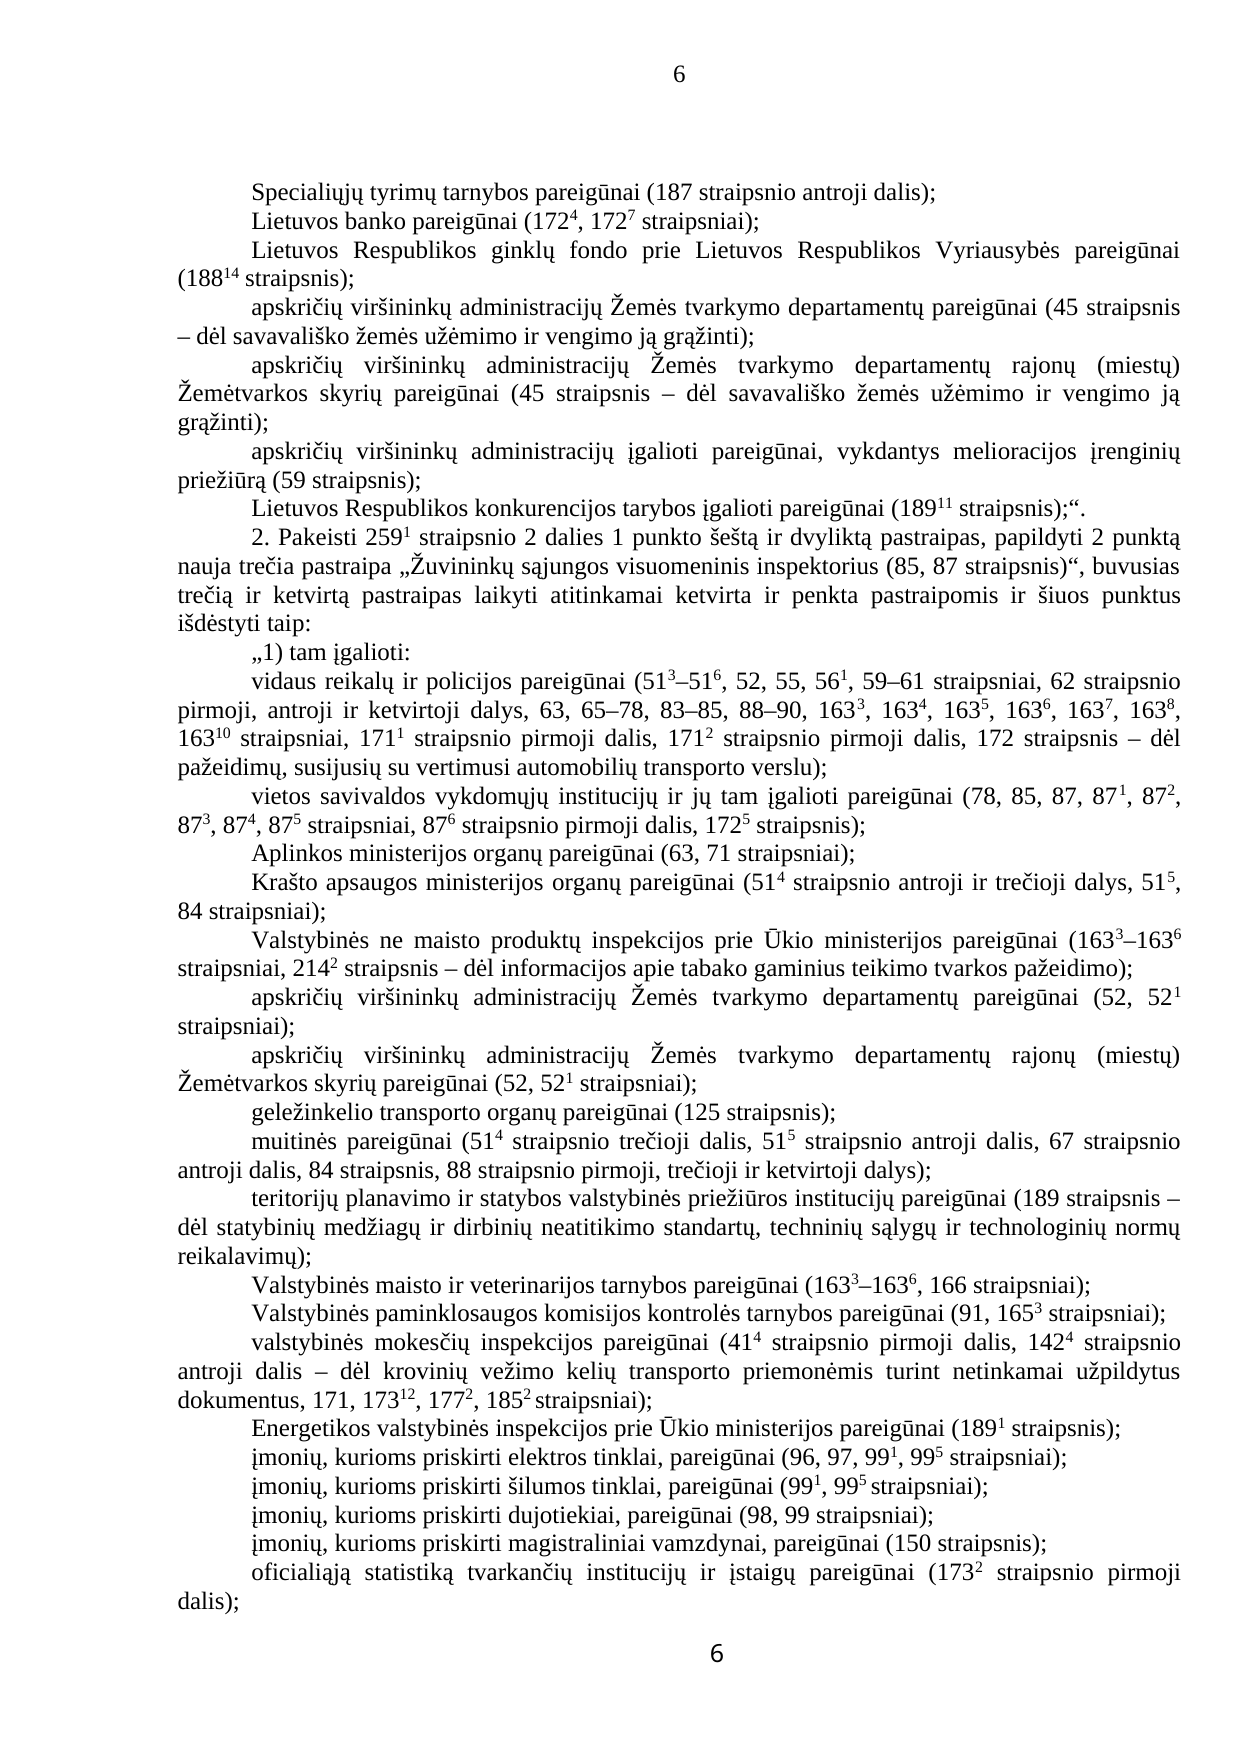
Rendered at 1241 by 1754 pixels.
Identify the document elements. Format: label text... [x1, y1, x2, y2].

text įmonių, kurioms priskirti šilumos tinklai, pareigūnai (991, 995 straipsniai); [177, 1471, 1181, 1500]
text Krašto apsaugos ministerijos organų pareigūnai (514 straipsnio antroji ir trečioji dalys, 515, 84 straipsniai); [177, 867, 1181, 925]
text Valstybinės paminklosaugos komisijos kontrolės tarnybos pareigūnai (91, 1653 straipsniai); [177, 1298, 1181, 1327]
text įmonių, kurioms priskirti dujotiekiai, pareigūnai (98, 99 straipsniai); [177, 1500, 1181, 1528]
text Valstybinės ne maisto produktų inspekcijos prie Ūkio ministerijos pareigūnai (1633–1636 straipsniai, 2142 straipsnis – dėl informacijos apie tabako gaminius teikimo tvarkos pažeidimo); [177, 925, 1181, 982]
text apskričių viršininkų administracijų Žemės tvarkymo departamentų rajonų (miestų) Žemėtvarkos skyrių pareigūnai (45 straipsnis – dėl savavališko žemės užėmimo ir vengimo ją grąžinti); [177, 350, 1181, 436]
text apskričių viršininkų administracijų Žemės tvarkymo departamentų pareigūnai (52, 521 straipsniai); [177, 982, 1181, 1040]
text vietos savivaldos vykdomųjų institucijų ir jų tam įgalioti pareigūnai (78, 85, 87, 871, 872, 873, 874, 875 straipsniai, 876 straipsnio pirmoji dalis, 1725 straipsnis); [177, 781, 1181, 838]
text Lietuvos banko pareigūnai (1724, 1727 straipsniai); [177, 206, 1181, 235]
text vidaus reikalų ir policijos pareigūnai (513–516, 52, 55, 561, 59–61 straipsniai, 62 straipsnio pirmoji, antroji ir ketvirtoji dalys, 63, 65–78, 83–85, 88–90, 1633, 1634, 1635, 1636, 1637, 1638, 16310 straipsniai, 1711 straipsnio pirmoji dalis, 1712 straipsnio pirmoji dalis, 172 straipsnis – dėl pažeidimų, susijusių su vertimusi automobilių transporto verslu); [177, 666, 1181, 781]
text „1) tam įgalioti: [177, 637, 1181, 666]
text Lietuvos Respublikos konkurencijos tarybos įgalioti pareigūnai (18911 straipsnis);“. [177, 493, 1181, 522]
text įmonių, kurioms priskirti magistraliniai vamzdynai, pareigūnai (150 straipsnis); [177, 1528, 1181, 1557]
text Specialiųjų tyrimų tarnybos pareigūnai (187 straipsnio antroji dalis); [177, 177, 1181, 206]
text Valstybinės maisto ir veterinarijos tarnybos pareigūnai (1633–1636, 166 straipsniai); [177, 1270, 1181, 1298]
text Lietuvos Respublikos ginklų fondo prie Lietuvos Respublikos Vyriausybės pareigūnai (18814 straipsnis); [177, 235, 1181, 292]
text oficialiąją statistiką tvarkančių institucijų ir įstaigų pareigūnai (1732 straipsnio pirmoji dalis); [177, 1557, 1181, 1615]
text teritorijų planavimo ir statybos valstybinės priežiūros institucijų pareigūnai (189 straipsnis – dėl statybinių medžiagų ir dirbinių neatitikimo standartų, techninių sąlygų ir technologinių normų reikalavimų); [177, 1183, 1181, 1270]
text įmonių, kurioms priskirti elektros tinklai, pareigūnai (96, 97, 991, 995 straipsniai); [177, 1442, 1181, 1471]
text apskričių viršininkų administracijų įgalioti pareigūnai, vykdantys melioracijos įrenginių priežiūrą (59 straipsnis); [177, 436, 1181, 493]
text apskričių viršininkų administracijų Žemės tvarkymo departamentų pareigūnai (45 straipsnis – dėl savavališko žemės užėmimo ir vengimo ją grąžinti); [177, 292, 1181, 350]
text 2. Pakeisti 2591 straipsnio 2 dalies 1 punkto šeštą ir dvyliktą pastraipas, papildyti 2 punktą nauja trečia pastraipa „Žuvininkų sąjungos visuomeninis inspektorius (85, 87 straipsnis)“, buvusias trečią ir ketvirtą pastraipas laikyti atitinkamai ketvirta ir penkta pastraipomis ir šiuos punktus išdėstyti taip: [177, 522, 1181, 637]
text geležinkelio transporto organų pareigūnai (125 straipsnis); [177, 1097, 1181, 1126]
text muitinės pareigūnai (514 straipsnio trečioji dalis, 515 straipsnio antroji dalis, 67 straipsnio antroji dalis, 84 straipsnis, 88 straipsnio pirmoji, trečioji ir ketvirtoji dalys); [177, 1126, 1181, 1183]
text valstybinės mokesčių inspekcijos pareigūnai (414 straipsnio pirmoji dalis, 1424 straipsnio antroji dalis – dėl krovinių vežimo kelių transporto priemonėmis turint netinkamai užpildytus dokumentus, 171, 17312, 1772, 1852 straipsniai); [177, 1327, 1181, 1413]
text Energetikos valstybinės inspekcijos prie Ūkio ministerijos pareigūnai (1891 straipsnis); [177, 1413, 1181, 1442]
text Aplinkos ministerijos organų pareigūnai (63, 71 straipsniai); [177, 838, 1181, 867]
text apskričių viršininkų administracijų Žemės tvarkymo departamentų rajonų (miestų) Žemėtvarkos skyrių pareigūnai (52, 521 straipsniai); [177, 1040, 1181, 1097]
